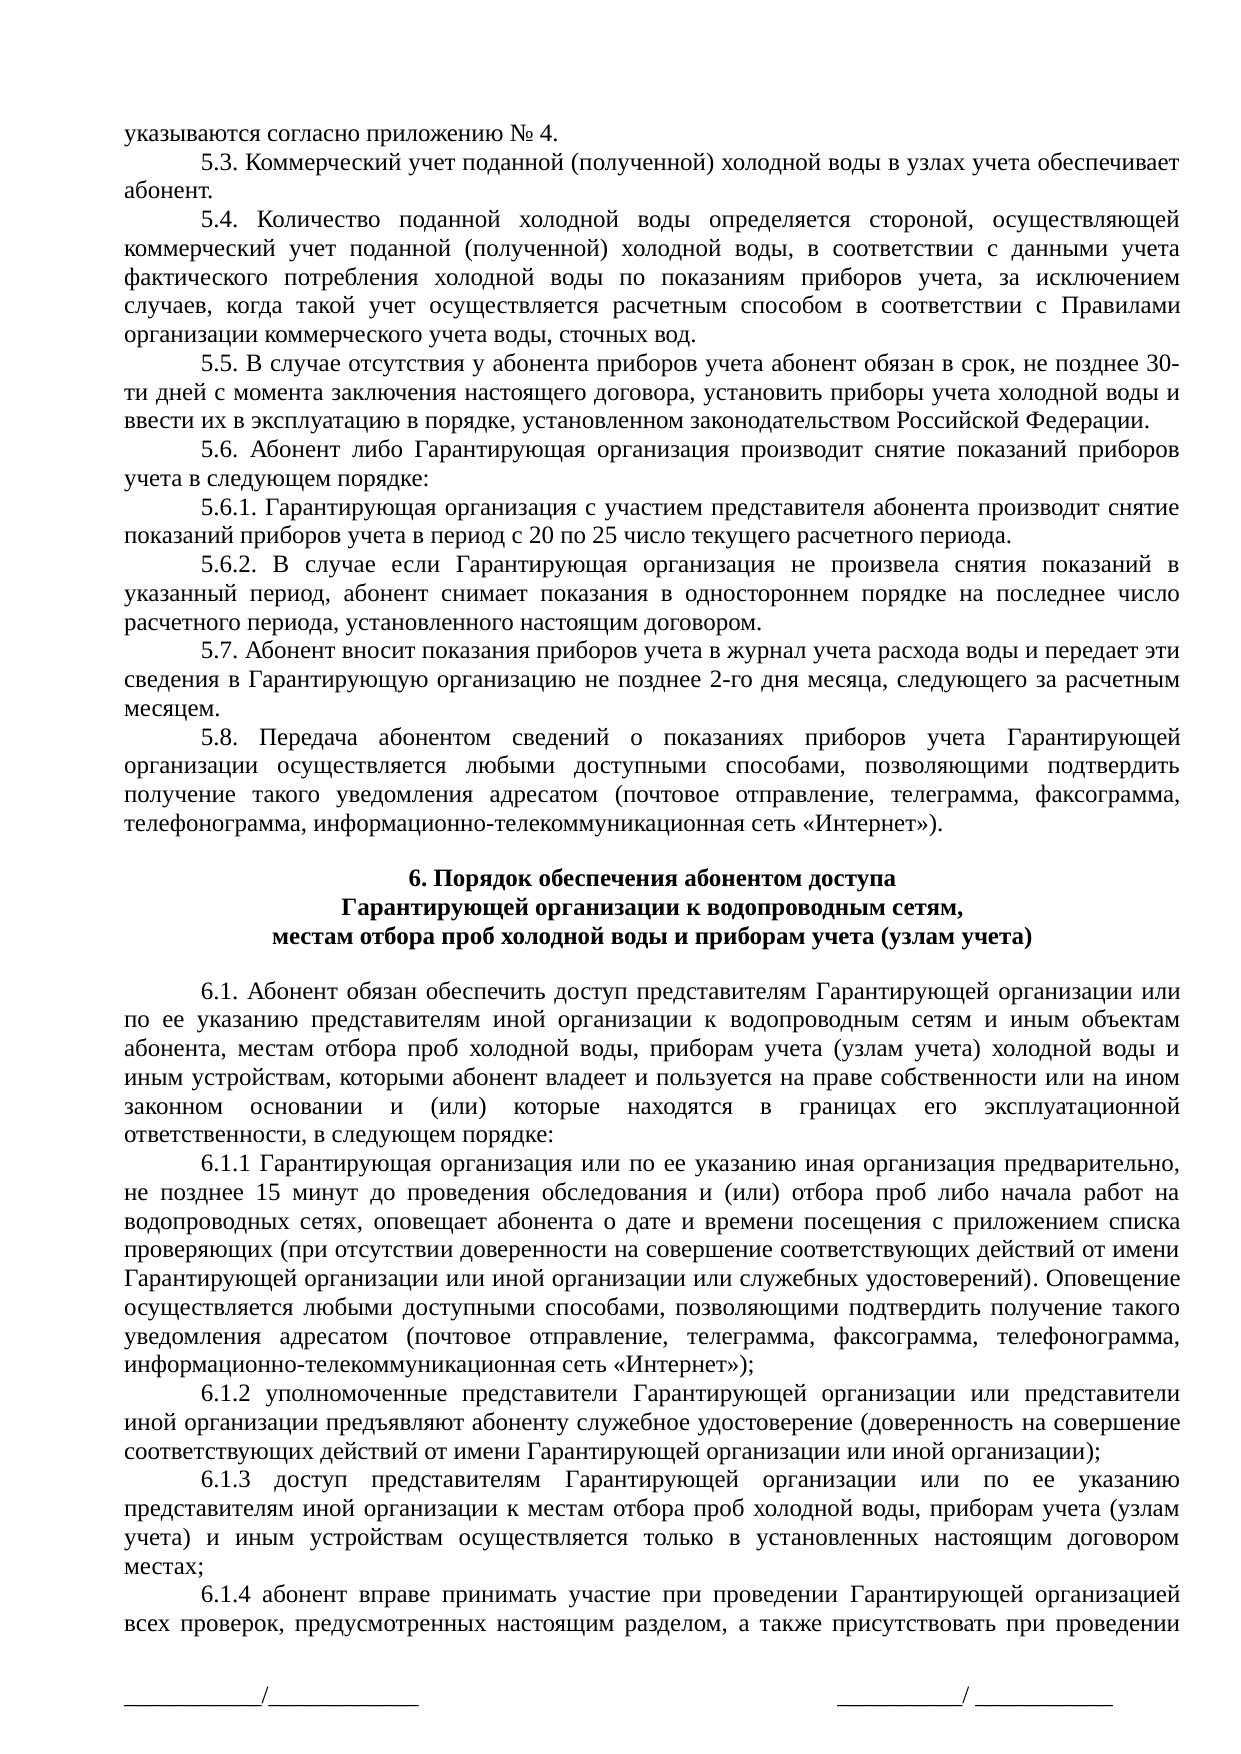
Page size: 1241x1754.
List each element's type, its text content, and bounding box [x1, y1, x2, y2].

text 5.6.1. Гарантирующая организация с участием представителя абонента производит снятие показаний приборов учета в период с 20 по 25 число текущего расчетного периода. [124, 492, 1181, 549]
text 5.6. Абонент либо Гарантирующая организация производит снятие показаний приборов учета в следующем порядке: [124, 434, 1181, 492]
text 5.3. Коммерческий учет поданной (полученной) холодной воды в узлах учета обеспечивает абонент. [124, 147, 1181, 204]
text 5.6.2. В случае если Гарантирующая организация не произвела снятия показаний в указанный период, абонент снимает показания в одностороннем порядке на последнее число расчетного периода, установленного настоящим договором. [124, 549, 1181, 636]
text 5.7. Абонент вносит показания приборов учета в журнал учета расхода воды и передает эти сведения в Гарантирующую организацию не позднее 2-го дня месяца, следующего за расчетным месяцем. [124, 636, 1181, 722]
text 5.8. Передача абонентом сведений о показаниях приборов учета Гарантирующей организации осуществляется любыми доступными способами, позволяющими подтвердить получение такого уведомления адресатом (почтовое отправление, телеграмма, факсограмма, телефонограмма, информационно-телекоммуникационная сеть «Интернет»). [124, 722, 1181, 837]
text 5.5. В случае отсутствия у абонента приборов учета абонент обязан в срок, не позднее 30-ти дней с момента заключения настоящего договора, установить приборы учета холодной воды и ввести их в эксплуатацию в порядке, установленном законодательством Российской Федерации. [124, 348, 1181, 434]
text 6.1. Абонент обязан обеспечить доступ представителям Гарантирующей организации или по ее указанию представителям иной организации к водопроводным сетям и иным объектам абонента, местам отбора проб холодной воды, приборам учета (узлам учета) холодной воды и иным устройствам, которыми абонент владеет и пользуется на праве собственности или на ином законном основании и (или) которые находятся в границах его эксплуатационной ответственности, в следующем порядке: [124, 976, 1181, 1148]
text местам отбора проб холодной воды и приборам учета (узлам учета) [124, 921, 1181, 949]
text 6.1.3 доступ представителям Гарантирующей организации или по ее указанию представителям иной организации к местам отбора проб холодной воды, приборам учета (узлам учета) и иным устройствам осуществляется только в установленных настоящим договором местах; [124, 1464, 1181, 1579]
text Гарантирующей организации к водопроводным сетям, [124, 892, 1181, 921]
text 6.1.2 уполномоченные представители Гарантирующей организации или представители иной организации предъявляют абоненту служебное удостоверение (доверенность на совершение соответствующих действий от имени Гарантирующей организации или иной организации); [124, 1378, 1181, 1464]
text указываются согласно приложению № 4. [124, 118, 1181, 147]
text 5.4. Количество поданной холодной воды определяется стороной, осуществляющей коммерческий учет поданной (полученной) холодной воды, в соответствии с данными учета фактического потребления холодной воды по показаниям приборов учета, за исключением случаев, когда такой учет осуществляется расчетным способом в соответствии с Правилами организации коммерческого учета воды, сточных вод. [124, 204, 1181, 348]
text 6. Порядок обеспечения абонентом доступа [124, 863, 1181, 892]
text 6.1.1 Гарантирующая организация или по ее указанию иная организация предварительно, не позднее 15 минут до проведения обследования и (или) отбора проб либо начала работ на водопроводных сетях, оповещает абонента о дате и времени посещения с приложением списка проверяющих (при отсутствии доверенности на совершение соответствующих действий от имени Гарантирующей организации или иной организации или служебных удостоверений). Оповещение осуществляется любыми доступными способами, позволяющими подтвердить получение такого уведомления адресатом (почтовое отправление, телеграмма, факсограмма, телефонограмма, информационно-телекоммуникационная сеть «Интернет»); [124, 1148, 1181, 1378]
text 6.1.4 абонент вправе принимать участие при проведении Гарантирующей организацией всех проверок, предусмотренных настоящим разделом, а также присутствовать при проведении [124, 1579, 1181, 1637]
